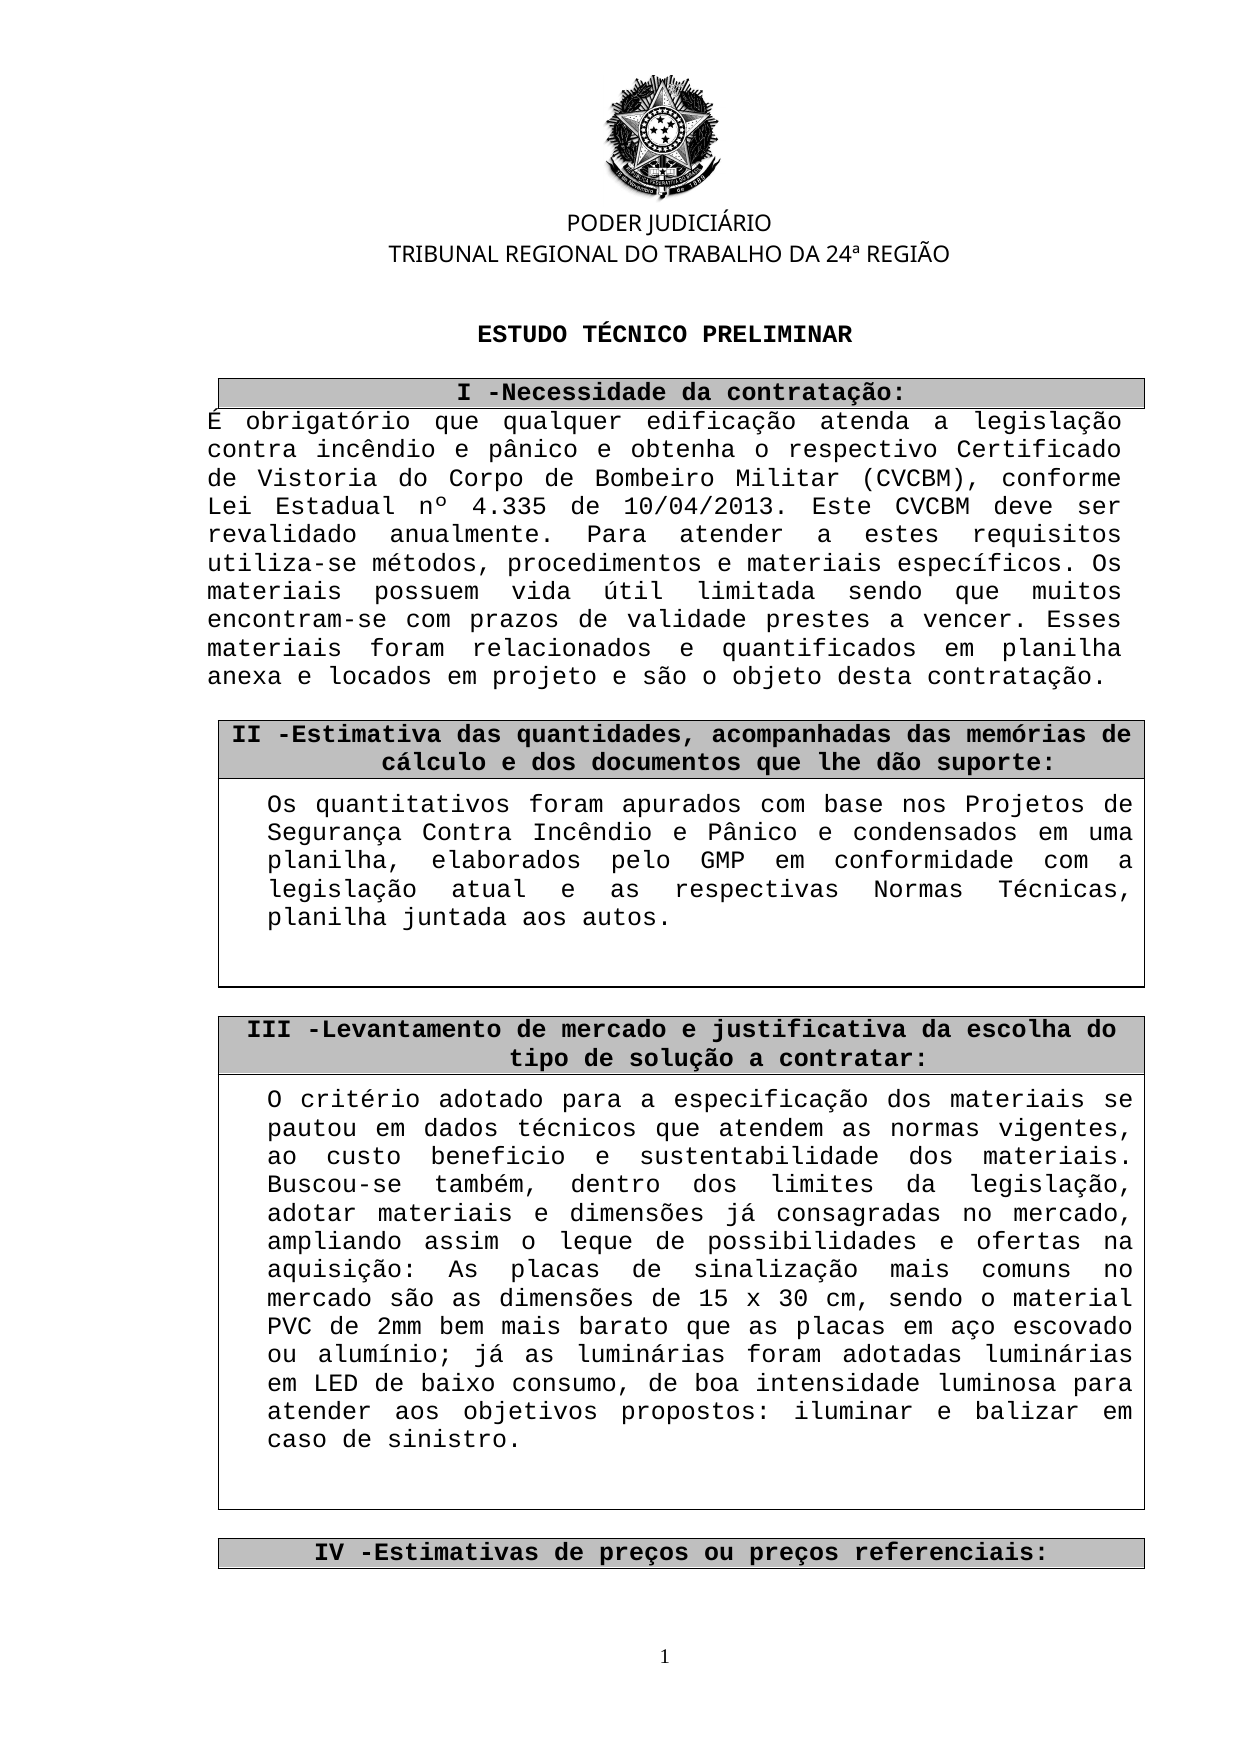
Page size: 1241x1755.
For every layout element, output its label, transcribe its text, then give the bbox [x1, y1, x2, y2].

title ESTUDO TÉCNICO PRELIMINAR [207, 321, 1122, 350]
table_header Necessidade da contratação: [219, 379, 1144, 407]
picture [603, 75, 726, 207]
table_header Estimativas de preços ou preços referenciais: [219, 1539, 1144, 1567]
table_header Levantamento de mercado e justificativa da escolha do tipo de solução a contratar: [219, 1017, 1144, 1073]
table_cell O critério adotado para a especificação dos materiais se pautou em dados técnicos que atendem as normas vigentes, ao custo beneficio e sustentabilidade dos materiais. Buscou-se também, dentro dos limites da legislação, adotar materiais e dimensões já consagradas no mercado, ampliando assim o leque de possibilidades e ofertas na aquisição: As placas de sinalização mais comuns no mercado são as dimensões de 15 x 30 cm, sendo o material PVC de 2mm bem mais barato que as placas em aço escovado ou alumínio; já as luminárias foram adotadas luminárias em LED de baixo consumo, de boa intensidade luminosa para atender aos objetivos propostos: iluminar e balizar em caso de sinistro. [219, 1075, 1144, 1509]
text É obrigatório que qualquer edificação atenda a legislação contra incêndio e pânico e obtenha o respectivo Certificado de Vistoria do Corpo de Bombeiro Militar (CVCBM), conforme Lei Estadual nº 4.335 de 10/04/2013. Este CVCBM deve ser revalidado anualmente. Para atender a estes requisitos utiliza-se métodos, procedimentos e materiais específicos. Os materiais possuem vida útil limitada sendo que muitos encontram-se com prazos de validade prestes a vencer. Esses materiais foram relacionados e quantificados em planilha anexa e locados em projeto e são o objeto desta contratação. [207, 408, 1122, 692]
table_cell Os quantitativos foram apurados com base nos Projetos de Segurança Contra Incêndio e Pânico e condensados em uma planilha, elaborados pelo GMP em conformidade com a legislação atual e as respectivas Normas Técnicas, planilha juntada aos autos. [219, 779, 1144, 986]
table_header Estimativa das quantidades, acompanhadas das memórias de cálculo e dos documentos que lhe dão suporte: [219, 721, 1144, 778]
